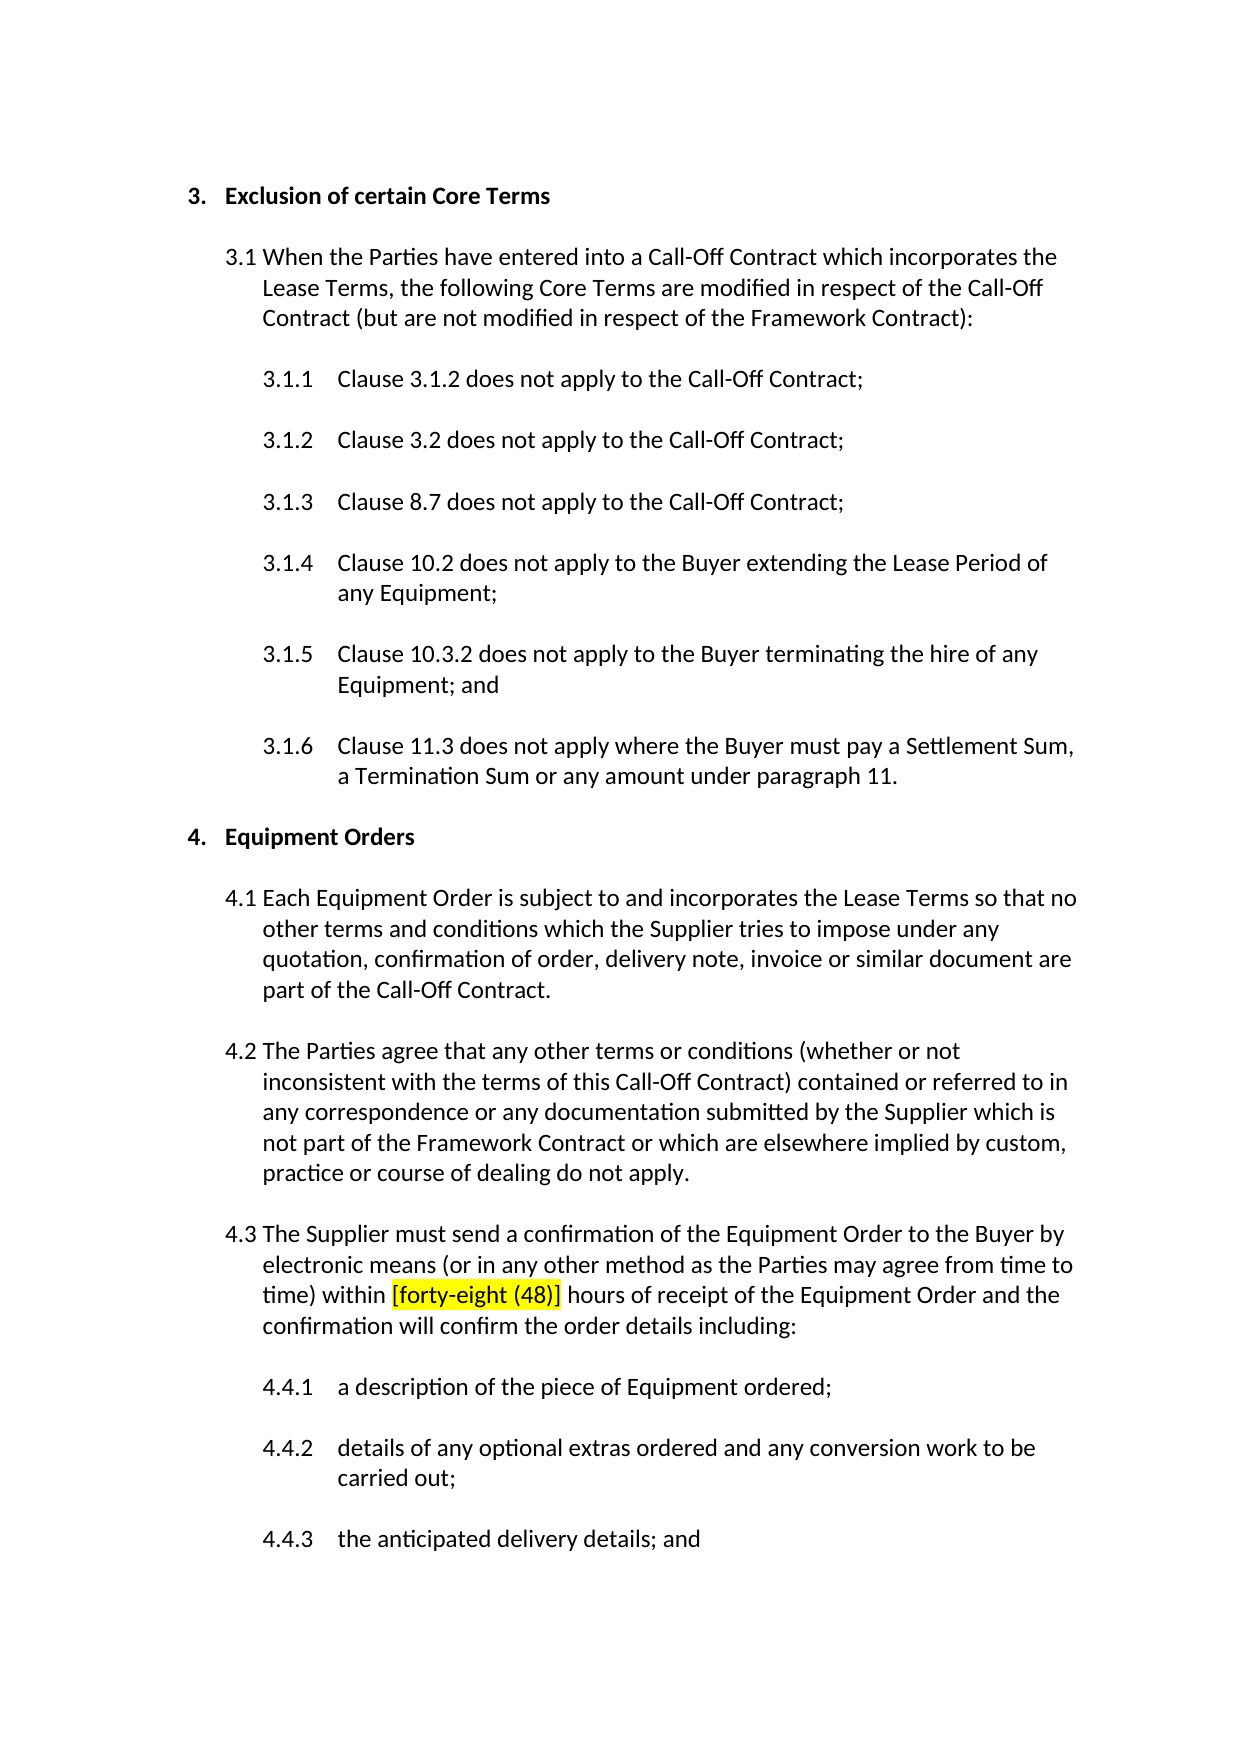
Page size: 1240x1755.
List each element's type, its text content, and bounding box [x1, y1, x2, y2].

list Clause 10.3.2 does not apply to the Buyer terminating the hire of any Equipment; and [262, 638, 1089, 730]
list Clause 3.2 does not apply to the Call-Off Contract; [262, 425, 1089, 486]
list a description of the piece of Equipment ordered; [262, 1371, 1089, 1432]
list Clause 10.2 does not apply to the Buyer extending the Lease Period of any Equipment; [262, 547, 1089, 638]
list The Parties agree that any other terms or conditions (whether or not inconsistent with the terms of this Call-Off Contract) contained or referred to in any correspondence or any documentation submitted by the Supplier which is not part of the Framework Contract or which are elsewhere implied by custom, practice or course of dealing do not apply. [225, 1035, 1089, 1218]
list details of any optional extras ordered and any conversion work to be carried out; [262, 1432, 1089, 1523]
list Clause 11.3 does not apply where the Buyer must pay a Settlement Sum, a Termination Sum or any amount under paragraph 11. [262, 730, 1089, 791]
list Exclusion of certain Core Terms [187, 181, 1089, 242]
list When the Parties have entered into a Call-Off Contract which incorporates the Lease Terms, the following Core Terms are modified in respect of the Call-Off Contract (but are not modified in respect of the Framework Contract): [225, 242, 1089, 364]
list the anticipated delivery details; and [262, 1523, 1089, 1584]
list Clause 8.7 does not apply to the Call-Off Contract; [262, 486, 1089, 547]
list Clause 3.1.2 does not apply to the Call-Off Contract; [262, 364, 1089, 425]
list The Supplier must send a confirmation of the Equipment Order to the Buyer by electronic means (or in any other method as the Parties may agree from time to time) within [forty-eight (48)] hours of receipt of the Equipment Order and the confirmation will confirm the order details including: [225, 1218, 1089, 1371]
list Equipment Orders [187, 821, 1089, 882]
list Each Equipment Order is subject to and incorporates the Lease Terms so that no other terms and conditions which the Supplier tries to impose under any quotation, confirmation of order, delivery note, invoice or similar document are part of the Call-Off Contract. [225, 882, 1089, 1035]
